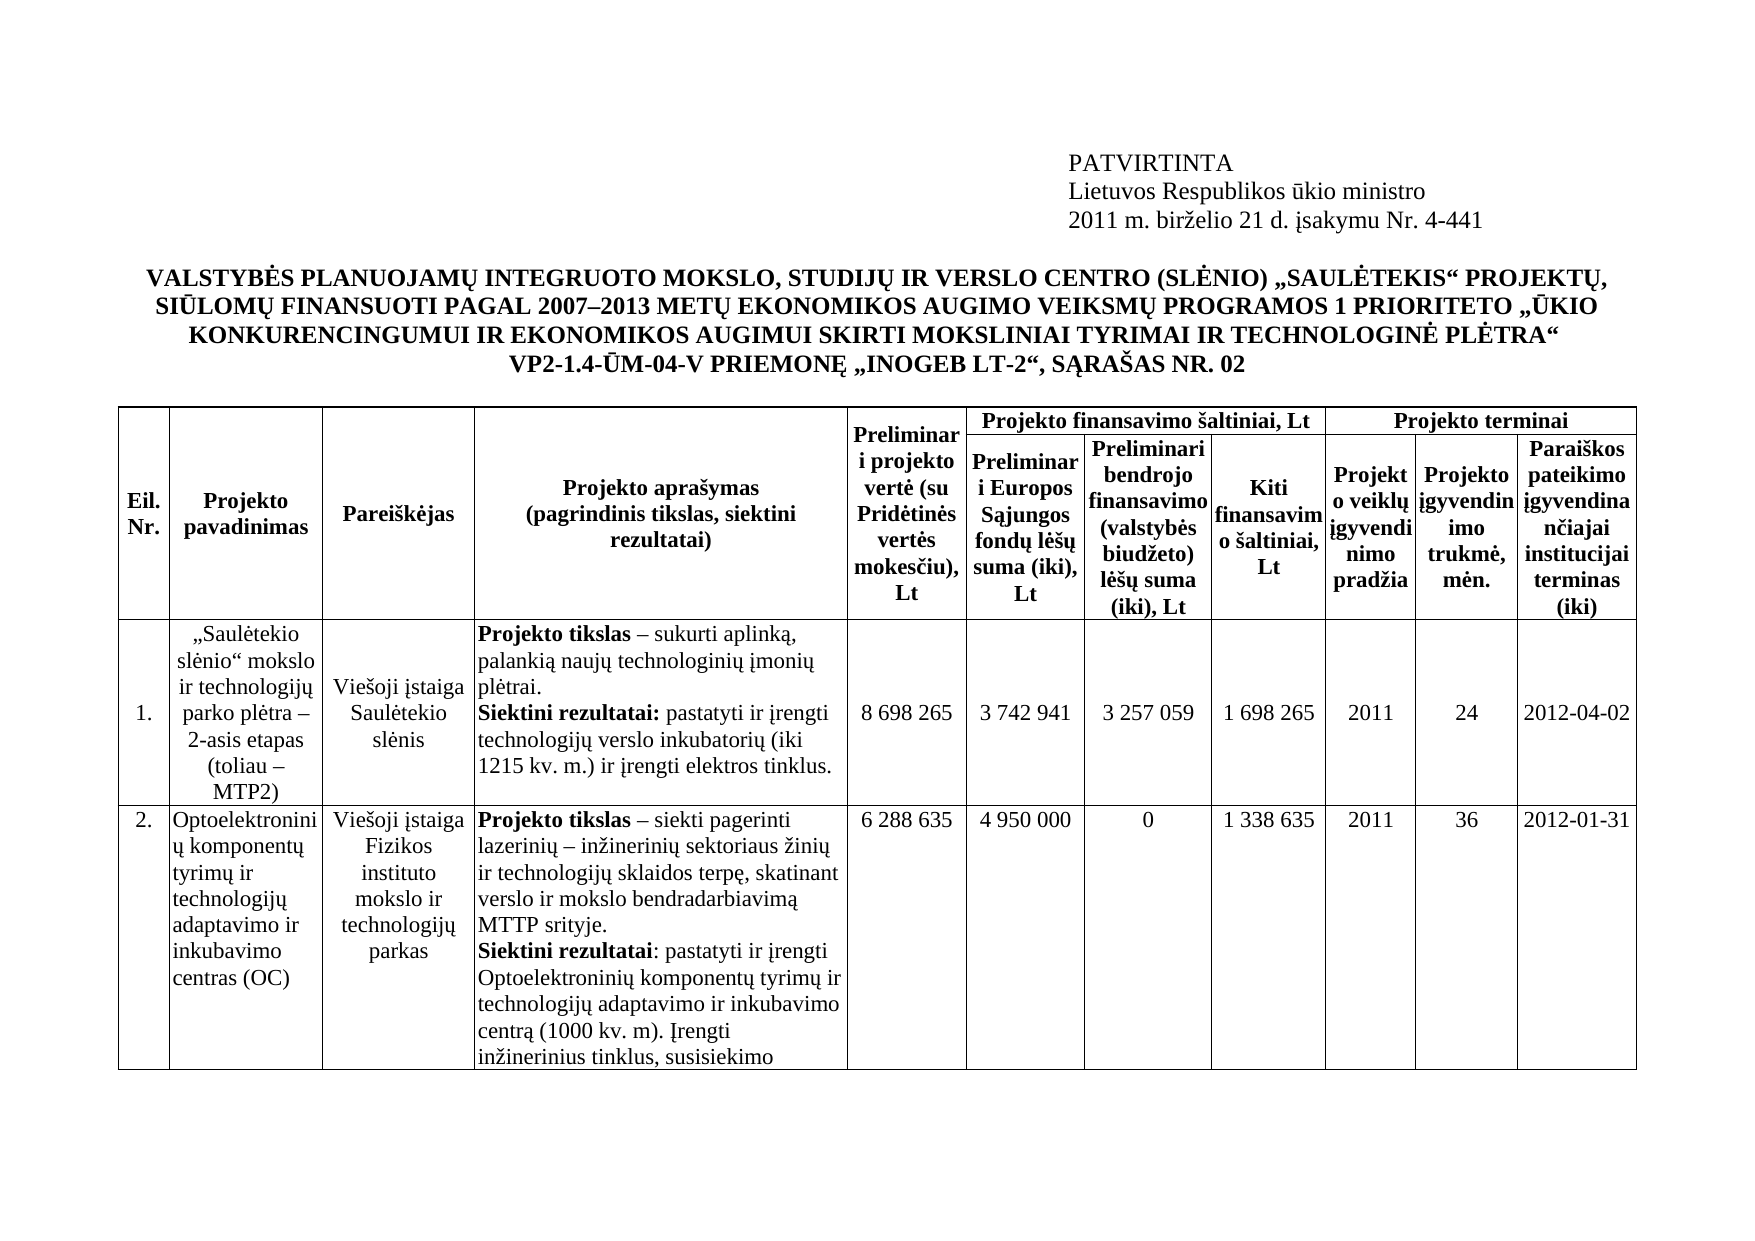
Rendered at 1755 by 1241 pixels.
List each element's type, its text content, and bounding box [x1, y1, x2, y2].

table_cell 2. [119, 806, 169, 1069]
table_cell Kiti finansavimo šaltiniai, Lt [1212, 435, 1325, 619]
table_header Pareiškėjas [323, 408, 474, 619]
table_cell 0 [1085, 806, 1211, 1069]
table_header Eil. Nr. [119, 408, 169, 619]
table_cell Preliminari Europos Sąjungos fondų lėšų suma (iki), Lt [967, 435, 1084, 619]
table_cell Optoelektroninių komponentų tyrimų ir technologijų adaptavimo ir inkubavimo centras (OC) [170, 806, 322, 1069]
table_header Projekto aprašymas (pagrindinis tikslas, siektini rezultatai) [475, 408, 847, 619]
text PATVIRTINTA [1068, 148, 1636, 176]
table_header Projekto pavadinimas [170, 408, 322, 619]
table_cell 24 [1416, 620, 1517, 805]
table_cell 3 742 941 [967, 620, 1084, 805]
table_cell 36 [1416, 806, 1517, 1069]
table_cell 6 288 635 [848, 806, 966, 1069]
table_header Projekto terminai [1326, 408, 1636, 434]
table_header Projekto finansavimo šaltiniai, Lt [967, 408, 1325, 434]
table_cell 2011 [1326, 806, 1415, 1069]
text Lietuvos Respublikos ūkio ministro [1068, 176, 1636, 205]
text 2011 m. birželio 21 d. įsakymu Nr. 4-441 [1068, 205, 1636, 234]
table_cell 1 338 635 [1212, 806, 1325, 1069]
table_cell 8 698 265 [848, 620, 966, 805]
table_cell Viešoji įstaiga Saulėtekio slėnis [323, 620, 474, 805]
table_cell „Saulėtekio slėnio“ mokslo ir technologijų parko plėtra – 2-asis etapas (toliau – MTP2) [170, 620, 322, 805]
table_cell Projekto tikslas – siekti pagerinti lazerinių – inžinerinių sektoriaus žinių ir technologijų sklaidos terpę, skatinant verslo ir mokslo bendradarbiavimą MTTP srityje. Siektini rezultatai: pastatyti ir įrengti Optoelektroninių komponentų tyrimų ir technologijų adaptavimo ir inkubavimo centrą (1000 kv. m). Įrengti inžinerinius tinklus, susisiekimo [475, 806, 847, 1069]
table_cell 4 950 000 [967, 806, 1084, 1069]
table_cell Projekto tikslas – sukurti aplinką, palankią naujų technologinių įmonių plėtrai. Siektini rezultatai: pastatyti ir įrengti technologijų verslo inkubatorių (iki 1215 kv. m.) ir įrengti elektros tinklus. [475, 620, 847, 805]
table_cell Projekto veiklų įgyvendinimo pradžia [1326, 435, 1415, 619]
table_cell Preliminari bendrojo finansavimo (valstybės biudžeto) lėšų suma (iki), Lt [1085, 435, 1211, 619]
text VALSTYBĖS PLANUOJAMŲ INTEGRUOTO MOKSLO, STUDIJŲ IR VERSLO CENTRO (SLĖNIO) „SAULĖTEKIS“ PROJEKTŲ, SIŪLOMŲ FINANSUOTI PAGAL 2007–2013 METŲ EKONOMIKOS AUGIMO VEIKSMŲ PROGRAMOS 1 PRIORITETO „ŪKIO KONKURENCINGUMUI IR EKONOMIKOS AUGIMUI SKIRTI MOKSLINIAI TYRIMAI IR TECHNOLOGINĖ PLĖTRA“ VP2-1.4-ŪM-04-V PRIEMONĘ „INOGEB LT-2“, SĄRAŠAS NR. 02 [118, 263, 1636, 378]
table_cell 1. [119, 620, 169, 805]
table_cell 1 698 265 [1212, 620, 1325, 805]
table_cell 2012-01-31 [1518, 806, 1636, 1069]
table_cell 2011 [1326, 620, 1415, 805]
table_header Preliminari projekto vertė (su Pridėtinės vertės mokesčiu), Lt [848, 408, 966, 619]
table_cell 3 257 059 [1085, 620, 1211, 805]
table_cell Projekto įgyvendinimo trukmė, mėn. [1416, 435, 1517, 619]
table_cell Viešoji įstaiga Fizikos instituto mokslo ir technologijų parkas [323, 806, 474, 1069]
table_cell Paraiškos pateikimo įgyvendinančiajai institucijai terminas (iki) [1518, 435, 1636, 619]
table_cell 2012-04-02 [1518, 620, 1636, 805]
